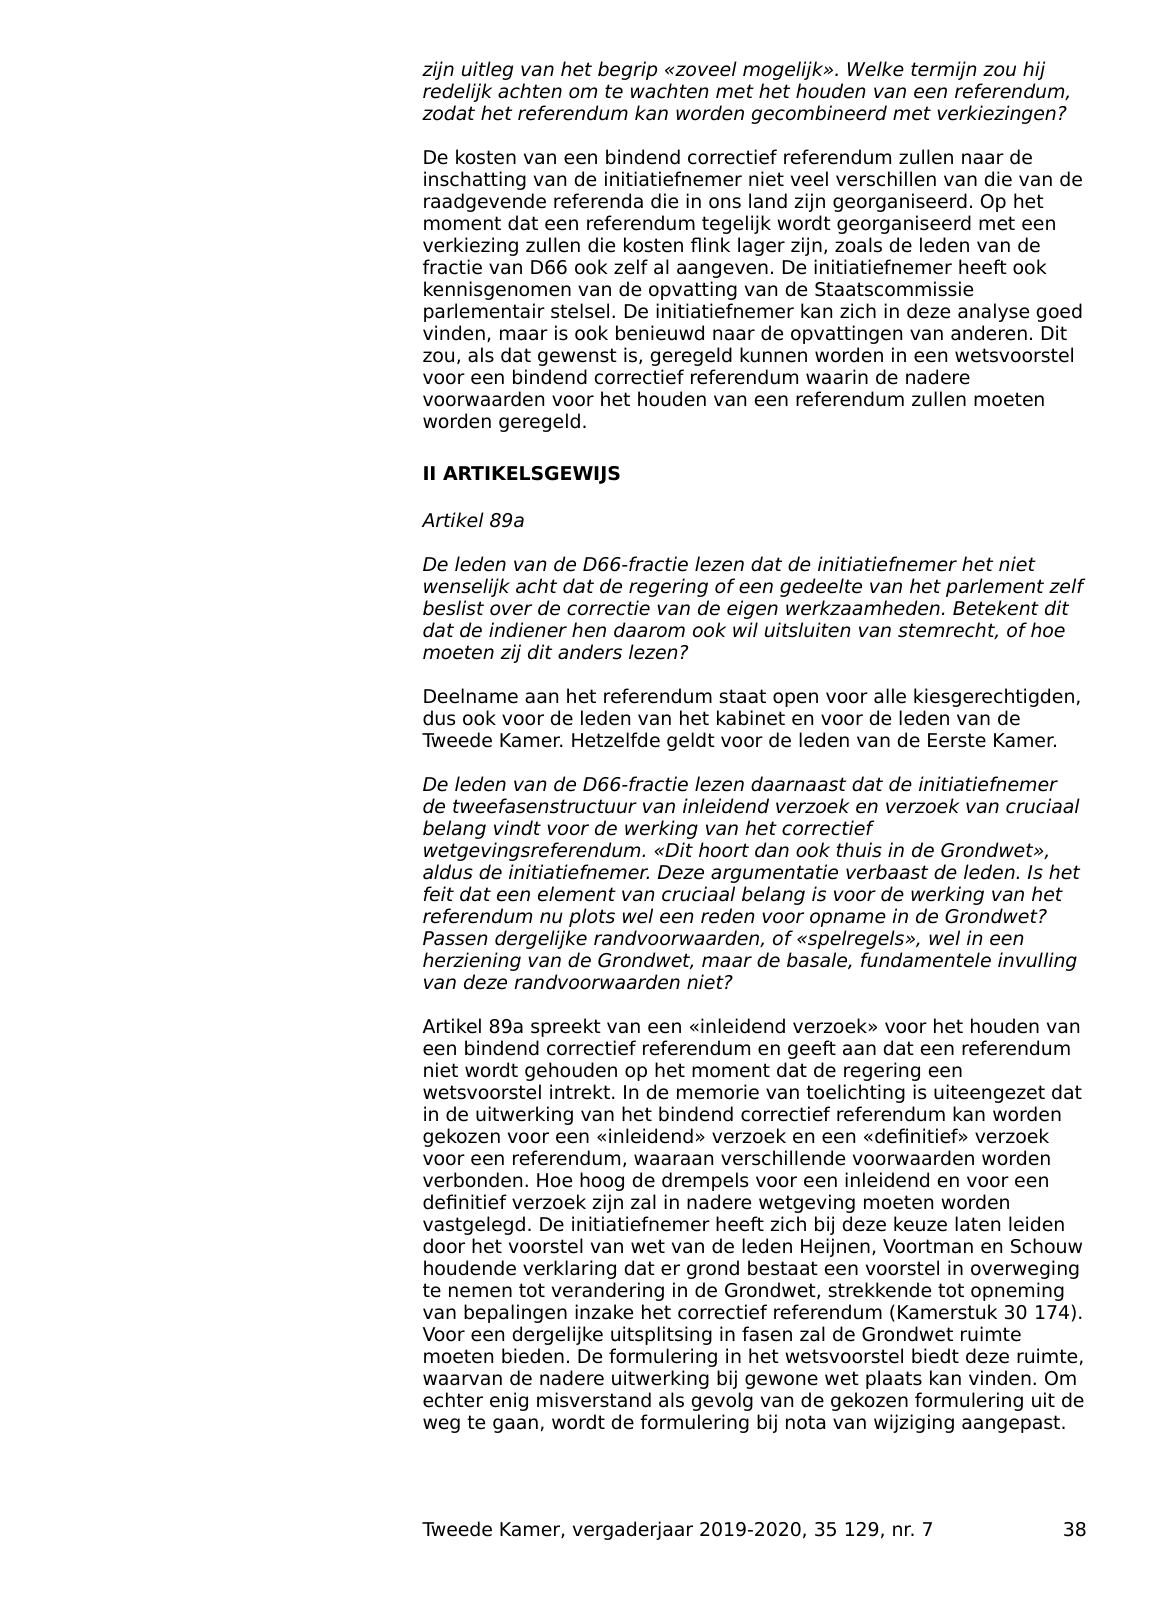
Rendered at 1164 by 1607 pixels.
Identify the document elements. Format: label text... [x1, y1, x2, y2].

subtitle II ARTIKELSGEWIJS [422, 463, 1087, 485]
text De leden van de D66-fractie lezen daarnaast dat de initiatiefnemer de tweefasenstructuur van inleidend verzoek en verzoek van cruciaal belang vindt voor de werking van het correctief wetgevingsreferendum. «Dit hoort dan ook thuis in de Grondwet», aldus de initiatiefnemer. Deze argumentatie verbaast de leden. Is het feit dat een element van cruciaal belang is voor de werking van het referendum nu plots wel een reden voor opname in de Grondwet? Passen dergelijke randvoorwaarden, of «spelregels», wel in een herziening van de Grondwet, maar de basale, fundamentele invulling van deze randvoorwaarden niet? [422, 774, 1087, 994]
text Deelname aan het referendum staat open voor alle kiesgerechtigden, dus ook voor de leden van het kabinet en voor de leden van de Tweede Kamer. Hetzelfde geldt voor de leden van de Eerste Kamer. [422, 686, 1087, 752]
subtitle Artikel 89a [422, 510, 1087, 532]
text zijn uitleg van het begrip «zoveel mogelijk». Welke termijn zou hij redelijk achten om te wachten met het houden van een referendum, zodat het referendum kan worden gecombineerd met verkiezingen? [422, 59, 1087, 125]
text De kosten van een bindend correctief referendum zullen naar de inschatting van de initiatiefnemer niet veel verschillen van die van de raadgevende referenda die in ons land zijn georganiseerd. Op het moment dat een referendum tegelijk wordt georganiseerd met een verkiezing zullen die kosten flink lager zijn, zoals de leden van de fractie van D66 ook zelf al aangeven. De initiatiefnemer heeft ook kennisgenomen van de opvatting van de Staatscommissie parlementair stelsel. De initiatiefnemer kan zich in deze analyse goed vinden, maar is ook benieuwd naar de opvattingen van anderen. Dit zou, als dat gewenst is, geregeld kunnen worden in een wetsvoorstel voor een bindend correctief referendum waarin de nadere voorwaarden voor het houden van een referendum zullen moeten worden geregeld. [422, 147, 1087, 433]
text De leden van de D66-fractie lezen dat de initiatiefnemer het niet wenselijk acht dat de regering of een gedeelte van het parlement zelf beslist over de correctie van de eigen werkzaamheden. Betekent dit dat de indiener hen daarom ook wil uitsluiten van stemrecht, of hoe moeten zij dit anders lezen? [422, 554, 1087, 664]
text Artikel 89a spreekt van een «inleidend verzoek» voor het houden van een bindend correctief referendum en geeft aan dat een referendum niet wordt gehouden op het moment dat de regering een wetsvoorstel intrekt. In de memorie van toelichting is uiteengezet dat in de uitwerking van het bindend correctief referendum kan worden gekozen voor een «inleidend» verzoek en een «definitief» verzoek voor een referendum, waaraan verschillende voorwaarden worden verbonden. Hoe hoog de drempels voor een inleidend en voor een definitief verzoek zijn zal in nadere wetgeving moeten worden vastgelegd. De initiatiefnemer heeft zich bij deze keuze laten leiden door het voorstel van wet van de leden Heijnen, Voortman en Schouw houdende verklaring dat er grond bestaat een voorstel in overweging te nemen tot verandering in de Grondwet, strekkende tot opneming van bepalingen inzake het correctief referendum (Kamerstuk 30 174). Voor een dergelijke uitsplitsing in fasen zal de Grondwet ruimte moeten bieden. De formulering in het wetsvoorstel biedt deze ruimte, waarvan de nadere uitwerking bij gewone wet plaats kan vinden. Om echter enig misverstand als gevolg van de gekozen formulering uit de weg te gaan, wordt de formulering bij nota van wijziging aangepast. [422, 1016, 1087, 1434]
